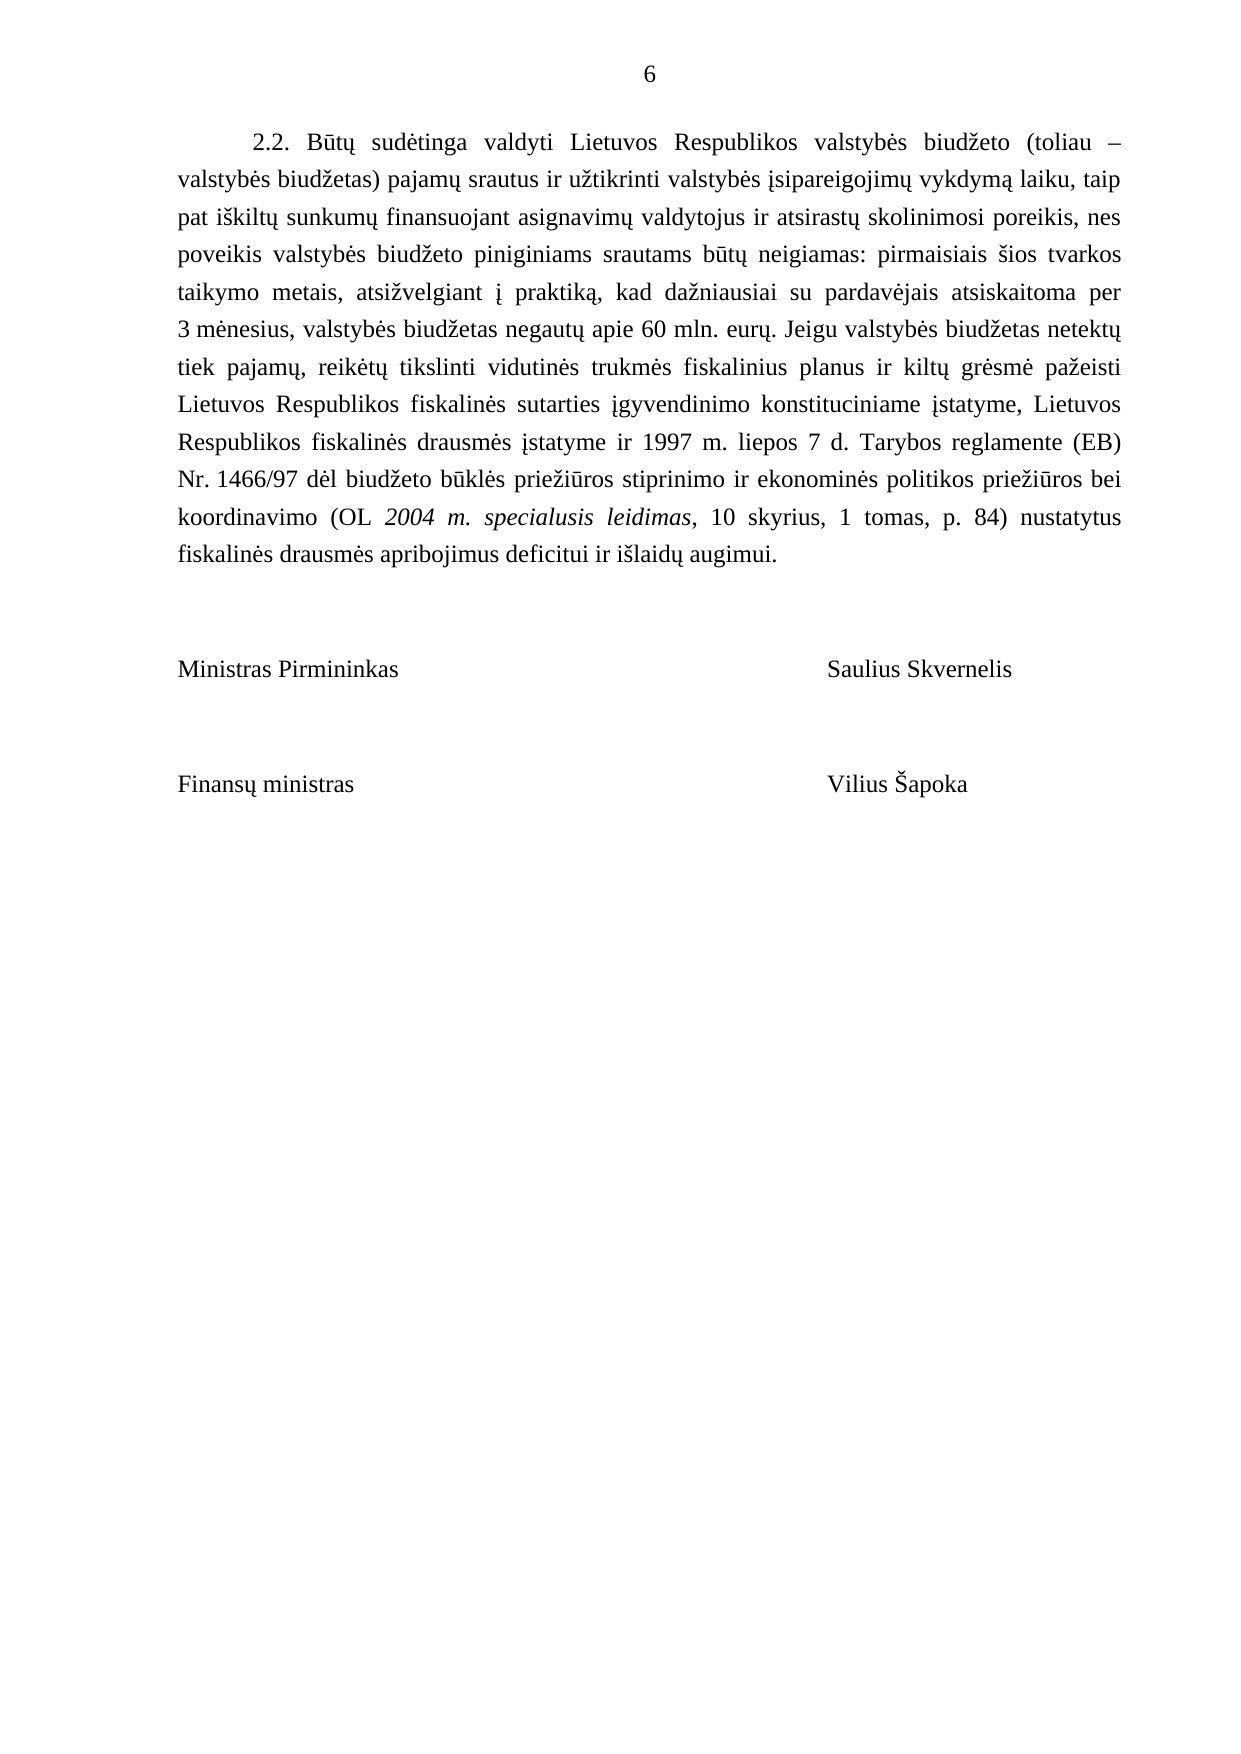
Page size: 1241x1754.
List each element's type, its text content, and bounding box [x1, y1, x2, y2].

text Finansų ministras Vilius Šapoka [177, 769, 1122, 798]
text Ministras Pirmininkas Saulius Skvernelis [177, 654, 1122, 683]
text 2.2. Būtų sudėtinga valdyti Lietuvos Respublikos valstybės biudžeto (toliau – valstybės biudžetas) pajamų srautus ir užtikrinti valstybės įsipareigojimų vykdymą laiku, taip pat iškiltų sunkumų finansuojant asignavimų valdytojus ir atsirastų skolinimosi poreikis, nes poveikis valstybės biudžeto piniginiams srautams būtų neigiamas: pirmaisiais šios tvarkos taikymo metais, atsižvelgiant į praktiką, kad dažniausiai su pardavėjais atsiskaitoma per 3 mėnesius, valstybės biudžetas negautų apie 60 mln. eurų. Jeigu valstybės biudžetas netektų tiek pajamų, reikėtų tikslinti vidutinės trukmės fiskalinius planus ir kiltų grėsmė pažeisti Lietuvos Respublikos fiskalinės sutarties įgyvendinimo konstituciniame įstatyme, Lietuvos Respublikos fiskalinės drausmės įstatyme ir 1997 m. liepos 7 d. Tarybos reglamente (EB) Nr. 1466/97 dėl biudžeto būklės priežiūros stiprinimo ir ekonominės politikos priežiūros bei koordinavimo (OL 2004 m. specialusis leidimas, 10 skyrius, 1 tomas, p. 84) nustatytus fiskalinės drausmės apribojimus deficitui ir išlaidų augimui. [177, 118, 1122, 568]
